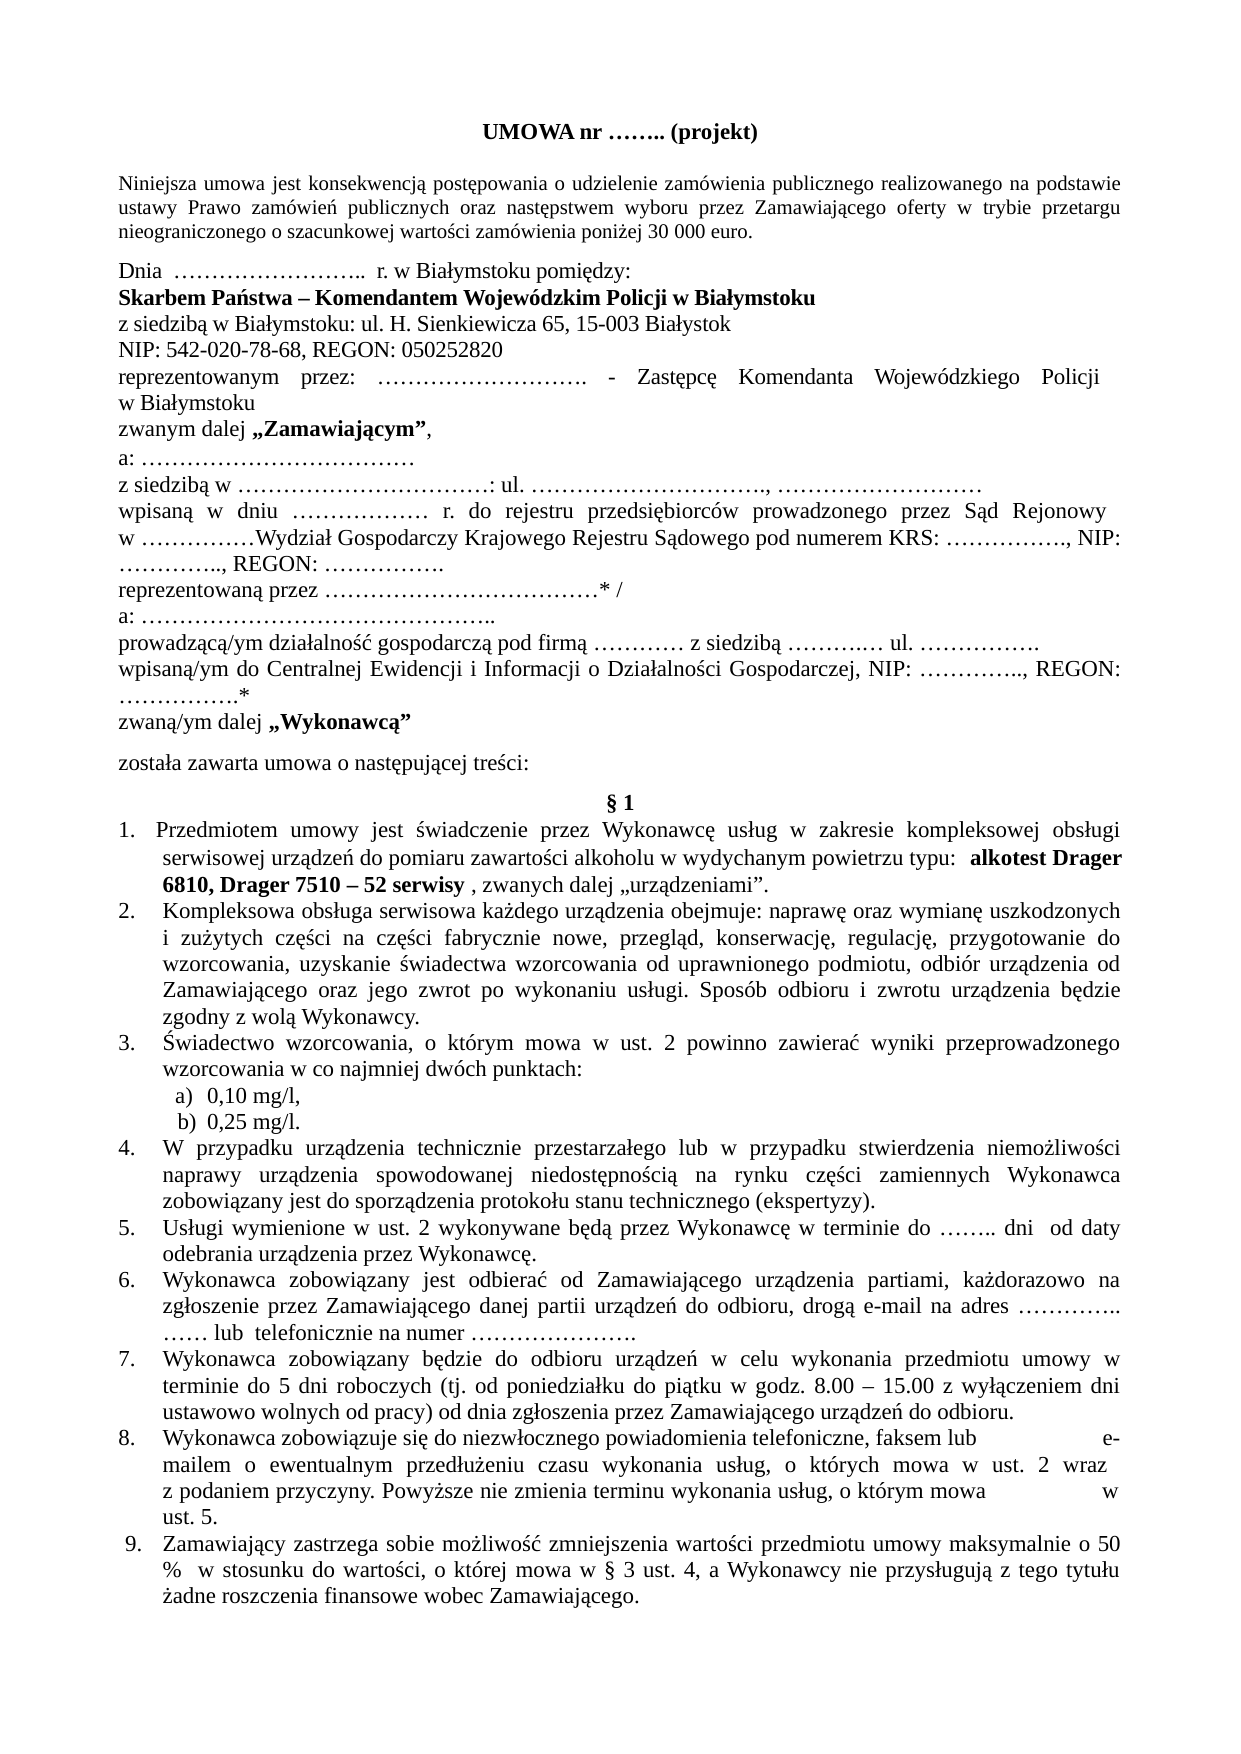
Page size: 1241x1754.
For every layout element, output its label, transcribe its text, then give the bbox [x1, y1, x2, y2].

text zwaną/ym dalej „Wykonawcą” [118, 708, 1122, 734]
list Wykonawca zobowiązany będzie do odbioru urządzeń w celu wykonania przedmiotu umowy w terminie do 5 dni roboczych (tj. od poniedziałku do piątku w godz. 8.00 – 15.00 z wyłączeniem dni ustawowo wolnych od pracy) od dnia zgłoszenia przez Zamawiającego urządzeń do odbioru. [118, 1345, 1122, 1424]
list Wykonawca zobowiązany jest odbierać od Zamawiającego urządzenia partiami, każdorazowo na zgłoszenie przez Zamawiającego danej partii urządzeń do odbioru, drogą e-mail na adres …………..…… lub telefonicznie na numer …………………. [118, 1266, 1122, 1345]
text Dnia …………………….. r. w Białymstoku pomiędzy: [118, 257, 1122, 284]
text a: ……………………………… [118, 444, 1122, 471]
text Niniejsza umowa jest konsekwencją postępowania o udzielenie zamówienia publicznego realizowanego na podstawie ustawy Prawo zamówień publicznych oraz następstwem wyboru przez Zamawiającego oferty w trybie przetargu nieograniczonego o szacunkowej wartości zamówienia poniżej 30 000 euro. [118, 171, 1122, 243]
text UMOWA nr …….. (projekt) [118, 118, 1122, 144]
text z siedzibą w ……………………………: ul. …………………………., ……………………… [118, 471, 1122, 497]
text prowadzącą/ym działalność gospodarczą pod firmą ………… z siedzibą ……….… ul. ……………. [118, 629, 1122, 655]
list W przypadku urządzenia technicznie przestarzałego lub w przypadku stwierdzenia niemożliwości naprawy urządzenia spowodowanej niedostępnością na rynku części zamiennych Wykonawca zobowiązany jest do sporządzenia protokołu stanu technicznego (ekspertyzy). [118, 1134, 1122, 1213]
text reprezentowaną przez ………………………………* / [118, 576, 1122, 603]
list 0,25 mg/l. [177, 1108, 1122, 1134]
list 0,10 mg/l, [175, 1082, 1122, 1108]
list Wykonawca zobowiązuje się do niezwłocznego powiadomienia telefoniczne, faksem lub e-mailem o ewentualnym przedłużeniu czasu wykonania usług, o których mowa w ust. 2 wraz z podaniem przyczyny. Powyższe nie zmienia terminu wykonania usług, o którym mowa w ust. 5. [118, 1424, 1122, 1530]
list Usługi wymienione w ust. 2 wykonywane będą przez Wykonawcę w terminie do …….. dni od daty odebrania urządzenia przez Wykonawcę. [118, 1213, 1122, 1266]
text wpisaną w dniu ……………… r. do rejestru przedsiębiorców prowadzonego przez Sąd Rejonowy w ……………Wydział Gospodarczy Krajowego Rejestru Sądowego pod numerem KRS: ……………., NIP: ………….., REGON: ……………. [118, 497, 1122, 576]
text z siedzibą w Białymstoku: ul. H. Sienkiewicza 65, 15-003 Białystok [118, 310, 1122, 336]
text została zawarta umowa o następującej treści: [118, 749, 1122, 775]
text reprezentowanym przez: ………………………. - Zastępcę Komendanta Wojewódzkiego Policji w Białymstoku [118, 363, 1122, 416]
text zwanym dalej „Zamawiającym”, [118, 416, 1122, 442]
list Świadectwo wzorcowania, o którym mowa w ust. 2 powinno zawierać wyniki przeprowadzonego wzorcowania w co najmniej dwóch punktach: [118, 1029, 1122, 1082]
text Skarbem Państwa – Komendantem Wojewódzkim Policji w Białymstoku [118, 284, 1122, 310]
text a: ……………………………………….. [118, 603, 1122, 629]
list Przedmiotem umowy jest świadczenie przez Wykonawcę usług w zakresie kompleksowej obsługi serwisowej urządzeń do pomiaru zawartości alkoholu w wydychanym powietrzu typu: alkotest Drager 6810, Drager 7510 – 52 serwisy , zwanych dalej „urządzeniami”. [118, 816, 1122, 897]
list Kompleksowa obsługa serwisowa każdego urządzenia obejmuje: naprawę oraz wymianę uszkodzonych i zużytych części na części fabrycznie nowe, przegląd, konserwację, regulację, przygotowanie do wzorcowania, uzyskanie świadectwa wzorcowania od uprawnionego podmiotu, odbiór urządzenia od Zamawiającego oraz jego zwrot po wykonaniu usługi. Sposób odbioru i zwrotu urządzenia będzie zgodny z wolą Wykonawcy. [118, 897, 1122, 1029]
text NIP: 542-020-78-68, REGON: 050252820 [118, 336, 1122, 363]
text § 1 [118, 789, 1122, 816]
text wpisaną/ym do Centralnej Ewidencji i Informacji o Działalności Gospodarczej, NIP: ………….., REGON: …………….* [118, 655, 1122, 708]
list Zamawiający zastrzega sobie możliwość zmniejszenia wartości przedmiotu umowy maksymalnie o 50 % w stosunku do wartości, o której mowa w § 3 ust. 4, a Wykonawcy nie przysługują z tego tytułu żadne roszczenia finansowe wobec Zamawiającego. [125, 1530, 1122, 1609]
